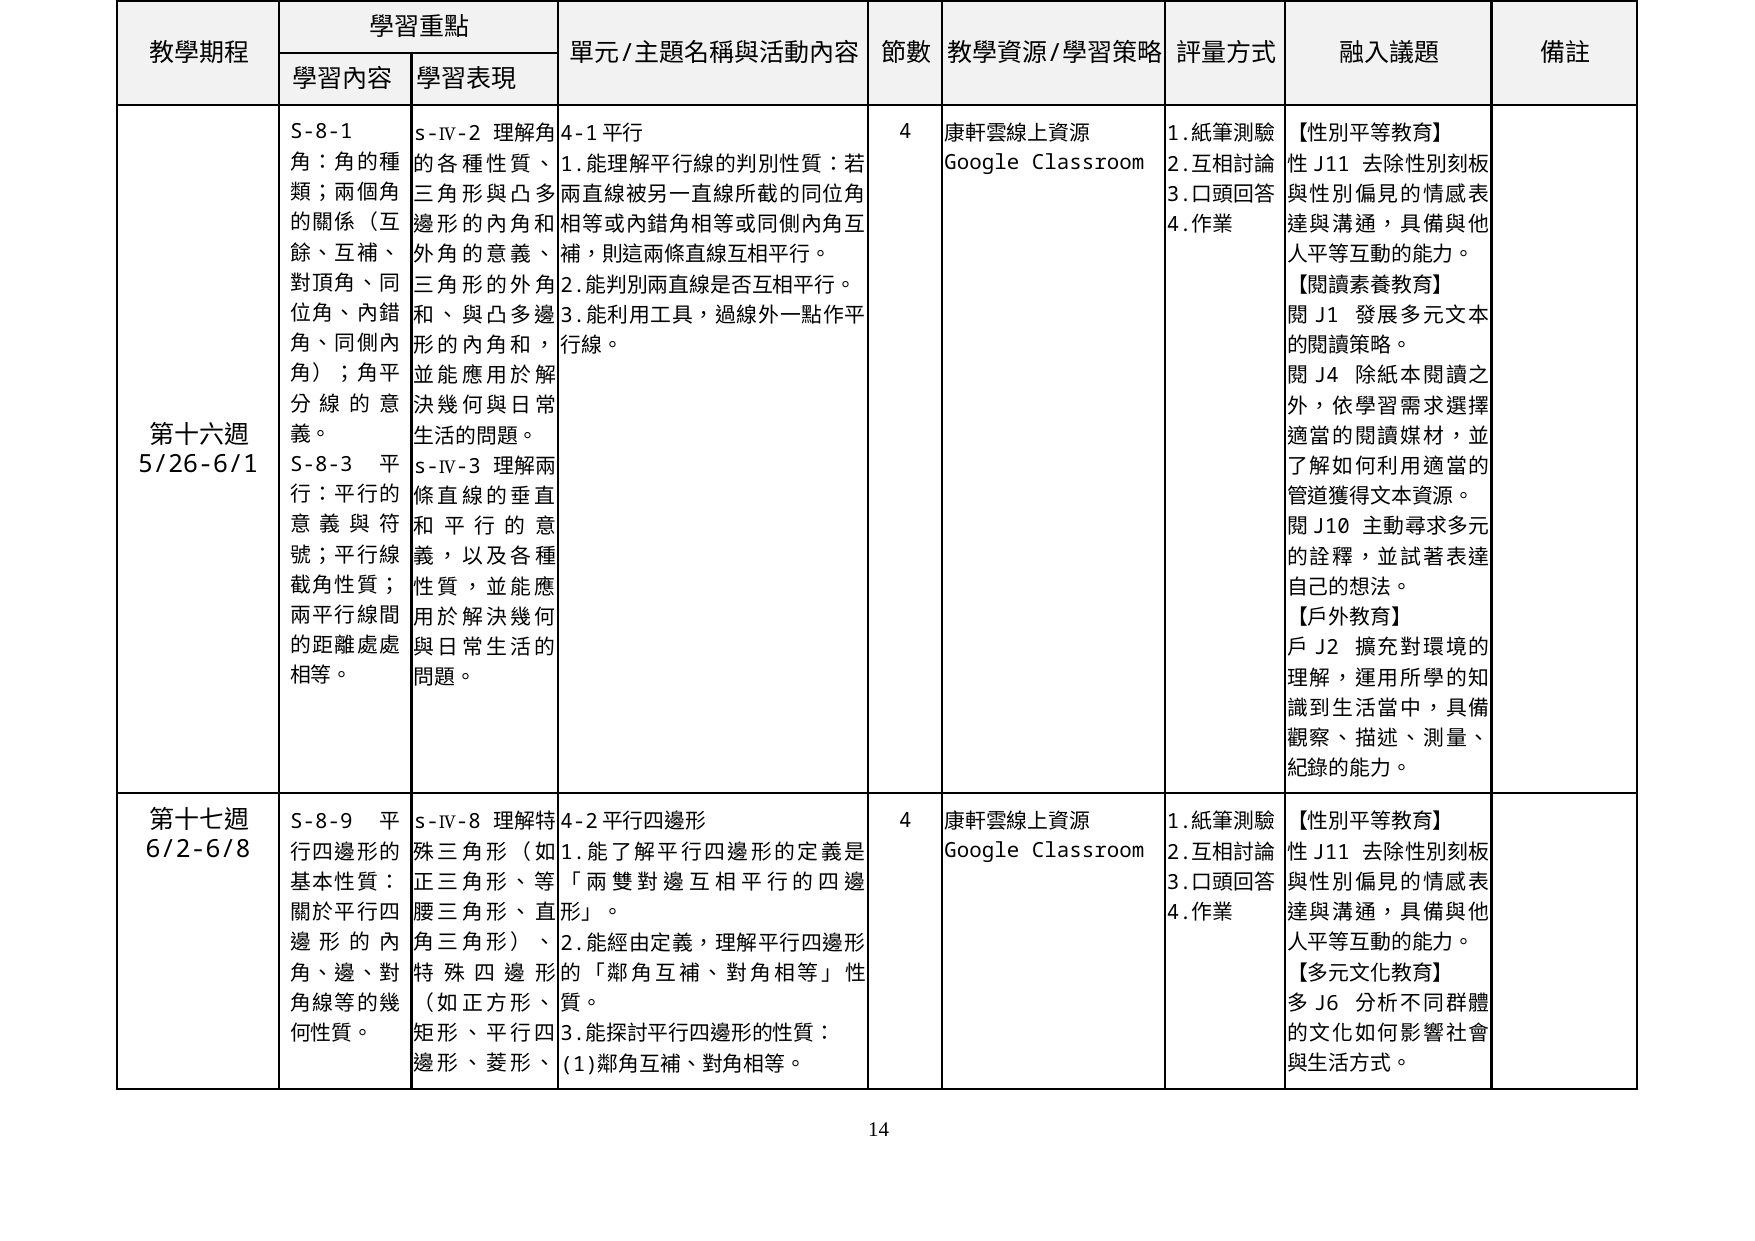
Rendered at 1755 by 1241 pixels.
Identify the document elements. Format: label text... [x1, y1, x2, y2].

table_cell 4-1平行 1.能理解平行線的判別性質：若兩直線被另一直線所截的同位角相等或內錯角相等或同側內角互補，則這兩條直線互相平行。 2.能判別兩直線是否互相平行。 3.能利用工具，過線外一點作平行線。 [559, 106, 867, 792]
table_cell 康軒雲線上資源 Google Classroom [943, 106, 1164, 792]
table_header 學習重點 [280, 2, 557, 52]
table_cell 【性別平等教育】 性J11 去除性別刻板與性別偏見的情感表達與溝通，具備與他人平等互動的能力。 【閱讀素養教育】 閱J1 發展多元文本的閱讀策略。 閱J4 除紙本閱讀之外，依學習需求選擇適當的閱讀媒材，並了解如何利用適當的管道獲得文本資源。 閱J10 主動尋求多元的詮釋，並試著表達自己的想法。 【戶外教育】 戶J2 擴充對環境的理解，運用所學的知識到生活當中，具備觀察、描述、測量、紀錄的能力。 [1286, 106, 1490, 792]
table_cell s-Ⅳ-8 理解特殊三角形（如正三角形、等腰三角形、直角三角形）、特殊四邊形（如正方形、矩形、平行四邊形、菱形、 [413, 794, 557, 1087]
table_cell 4 [869, 106, 941, 792]
table_cell [1493, 106, 1636, 792]
table_header 單元/主題名稱與活動內容 [559, 2, 867, 104]
table_header 備註 [1493, 2, 1636, 104]
table_cell 4 [869, 794, 941, 1087]
table_header 教學資源/學習策略 [943, 2, 1164, 104]
table_header 教學期程 [118, 2, 278, 104]
table_cell 學習內容 [280, 54, 410, 104]
table_cell S-8-9 平行四邊形的基本性質：關於平行四邊形的內角、邊、對角線等的幾何性質。 [280, 794, 410, 1087]
table_cell 1.紙筆測驗 2.互相討論 3.口頭回答 4.作業 [1166, 106, 1284, 792]
table_cell s-Ⅳ-2 理解角的各種性質、三角形與凸多邊形的內角和外角的意義、三角形的外角和、與凸多邊形的內角和，並能應用於解決幾何與日常生活的問題。 s-Ⅳ-3 理解兩條直線的垂直和平行的意義，以及各種性質，並能應用於解決幾何與日常生活的問題。 [413, 106, 557, 792]
table_cell S-8-1 角：角的種類；兩個角的關係（互餘、互補、對頂角、同位角、內錯角、同側內角）；角平分線的意義。 S-8-3 平行：平行的意義與符號；平行線截角性質；兩平行線間的距離處處相等。 [280, 106, 410, 792]
table_cell 1.紙筆測驗 2.互相討論 3.口頭回答 4.作業 [1166, 794, 1284, 1087]
table_cell 學習表現 [413, 54, 557, 104]
table_header 評量方式 [1166, 2, 1284, 104]
table_cell 第十七週6/2-6/8 [118, 794, 278, 1087]
table_cell 【性別平等教育】 性J11 去除性別刻板與性別偏見的情感表達與溝通，具備與他人平等互動的能力。 【多元文化教育】 多J6 分析不同群體的文化如何影響社會與生活方式。 [1286, 794, 1490, 1087]
table_cell 康軒雲線上資源 Google Classroom [943, 794, 1164, 1087]
table_header 融入議題 [1286, 2, 1490, 104]
table_cell 4-2平行四邊形 1.能了解平行四邊形的定義是「兩雙對邊互相平行的四邊形」。 2.能經由定義，理解平行四邊形的「鄰角互補、對角相等」性質。 3.能探討平行四邊形的性質： (1)鄰角互補、對角相等。 [559, 794, 867, 1087]
table_cell [1493, 794, 1636, 1087]
table_header 節數 [869, 2, 941, 104]
table_cell 第十六週5/26-6/1 [118, 106, 278, 792]
